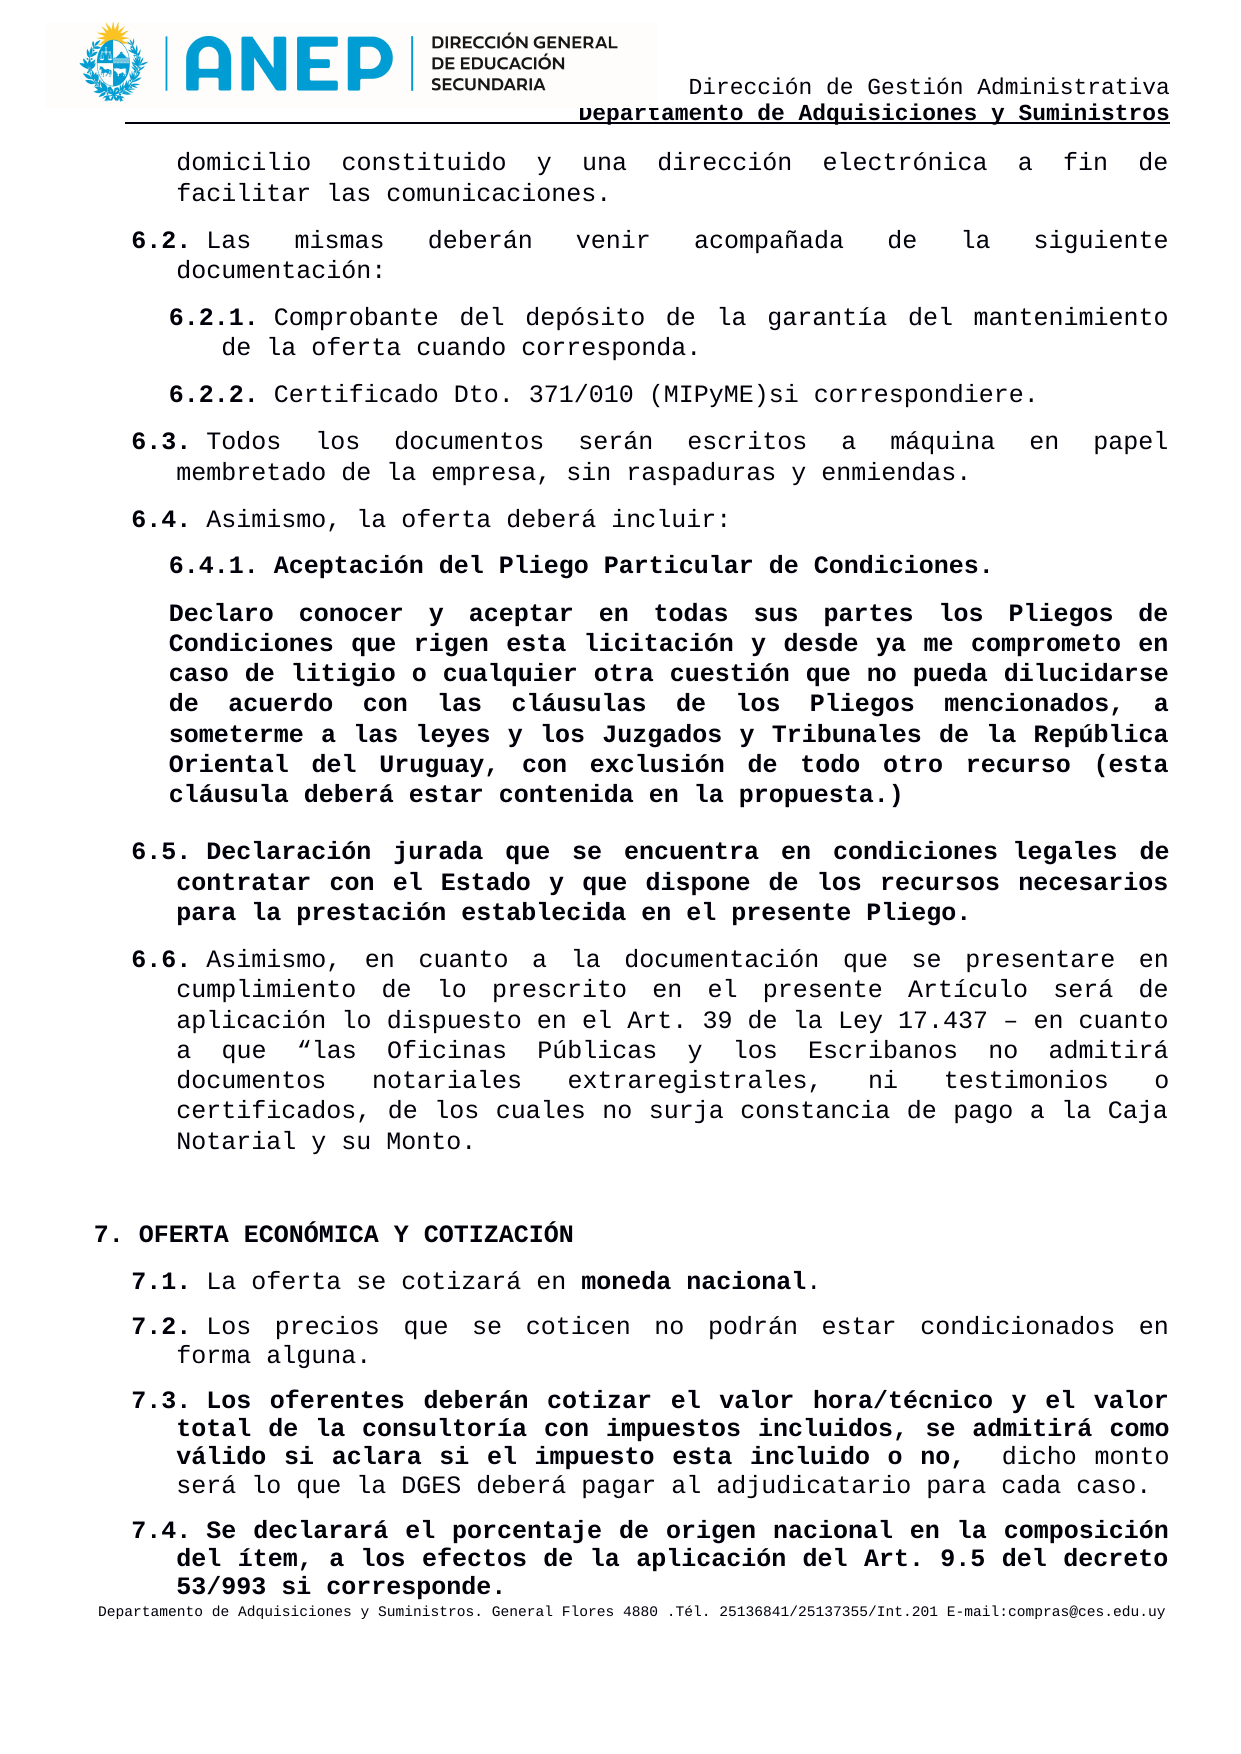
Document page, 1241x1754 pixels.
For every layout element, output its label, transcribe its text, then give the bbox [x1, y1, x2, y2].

list Certificado Dto. 371/010 (MIPyME)si correspondiere. [169, 382, 1169, 410]
list Todos los documentos serán escritos a máquina en papel membretado de la empresa, sin raspaduras y enmiendas. [131, 429, 1169, 487]
list Declaro conocer y aceptar en todas sus partes los Pliegos de Condiciones que rigen esta licitación y desde ya me comprometo en caso de litigio o cualquier otra cuestión que no pueda dilucidarse de acuerdo con las cláusulas de los Pliegos mencionados, a someterme a las leyes y los Juzgados y Tribunales de la República Oriental del Uruguay, con exclusión de todo otro recurso (esta cláusula deberá estar contenida en la propuesta.) [169, 600, 1169, 810]
list Asimismo, en cuanto a la documentación que se presentare en cumplimiento de lo prescrito en el presente Artículo será de aplicación lo dispuesto en el Art. 39 de la Ley 17.437 – en cuanto a que “las Oficinas Públicas y los Escribanos no admitirá documentos notariales extraregistrales, ni testimonios o certificados, de los cuales no surja constancia de pago a la Caja Notarial y su Monto. [131, 947, 1169, 1157]
list Los oferentes deberán cotizar el valor hora/técnico y el valor total de la consultoría con impuestos incluidos, se admitirá como válido si aclara si el impuesto esta incluido o no, dicho monto será lo que la DGES deberá pagar al adjudicatario para cada caso. [131, 1387, 1169, 1501]
list OFERTA ECONÓMICA Y COTIZACIÓN [94, 1222, 1169, 1250]
list Asimismo, la oferta deberá incluir: [131, 506, 1169, 534]
list Aceptación del Pliego Particular de Condiciones. [169, 553, 1169, 581]
list Declaración jurada que se encuentra en condiciones legales de contratar con el Estado y que dispone de los recursos necesarios para la prestación establecida en el presente Pliego. [131, 829, 1169, 928]
list Los precios que se coticen no podrán estar condicionados en forma alguna. [131, 1314, 1169, 1371]
list Comprobante del depósito de la garantía del mantenimiento de la oferta cuando corresponda. [169, 304, 1169, 363]
list Se declarará el porcentaje de origen nacional en la composición del ítem, a los efectos de la aplicación del Art. 9.5 del decreto 53/993 si corresponde. [131, 1517, 1169, 1602]
picture [45, 22, 658, 108]
list domicilio constituido y una dirección electrónica a fin de facilitar las comunicaciones. [131, 150, 1169, 209]
list Las mismas deberán venir acompañada de la siguiente documentación: [131, 227, 1169, 286]
list La oferta se cotizará en moneda nacional. [131, 1269, 1169, 1297]
